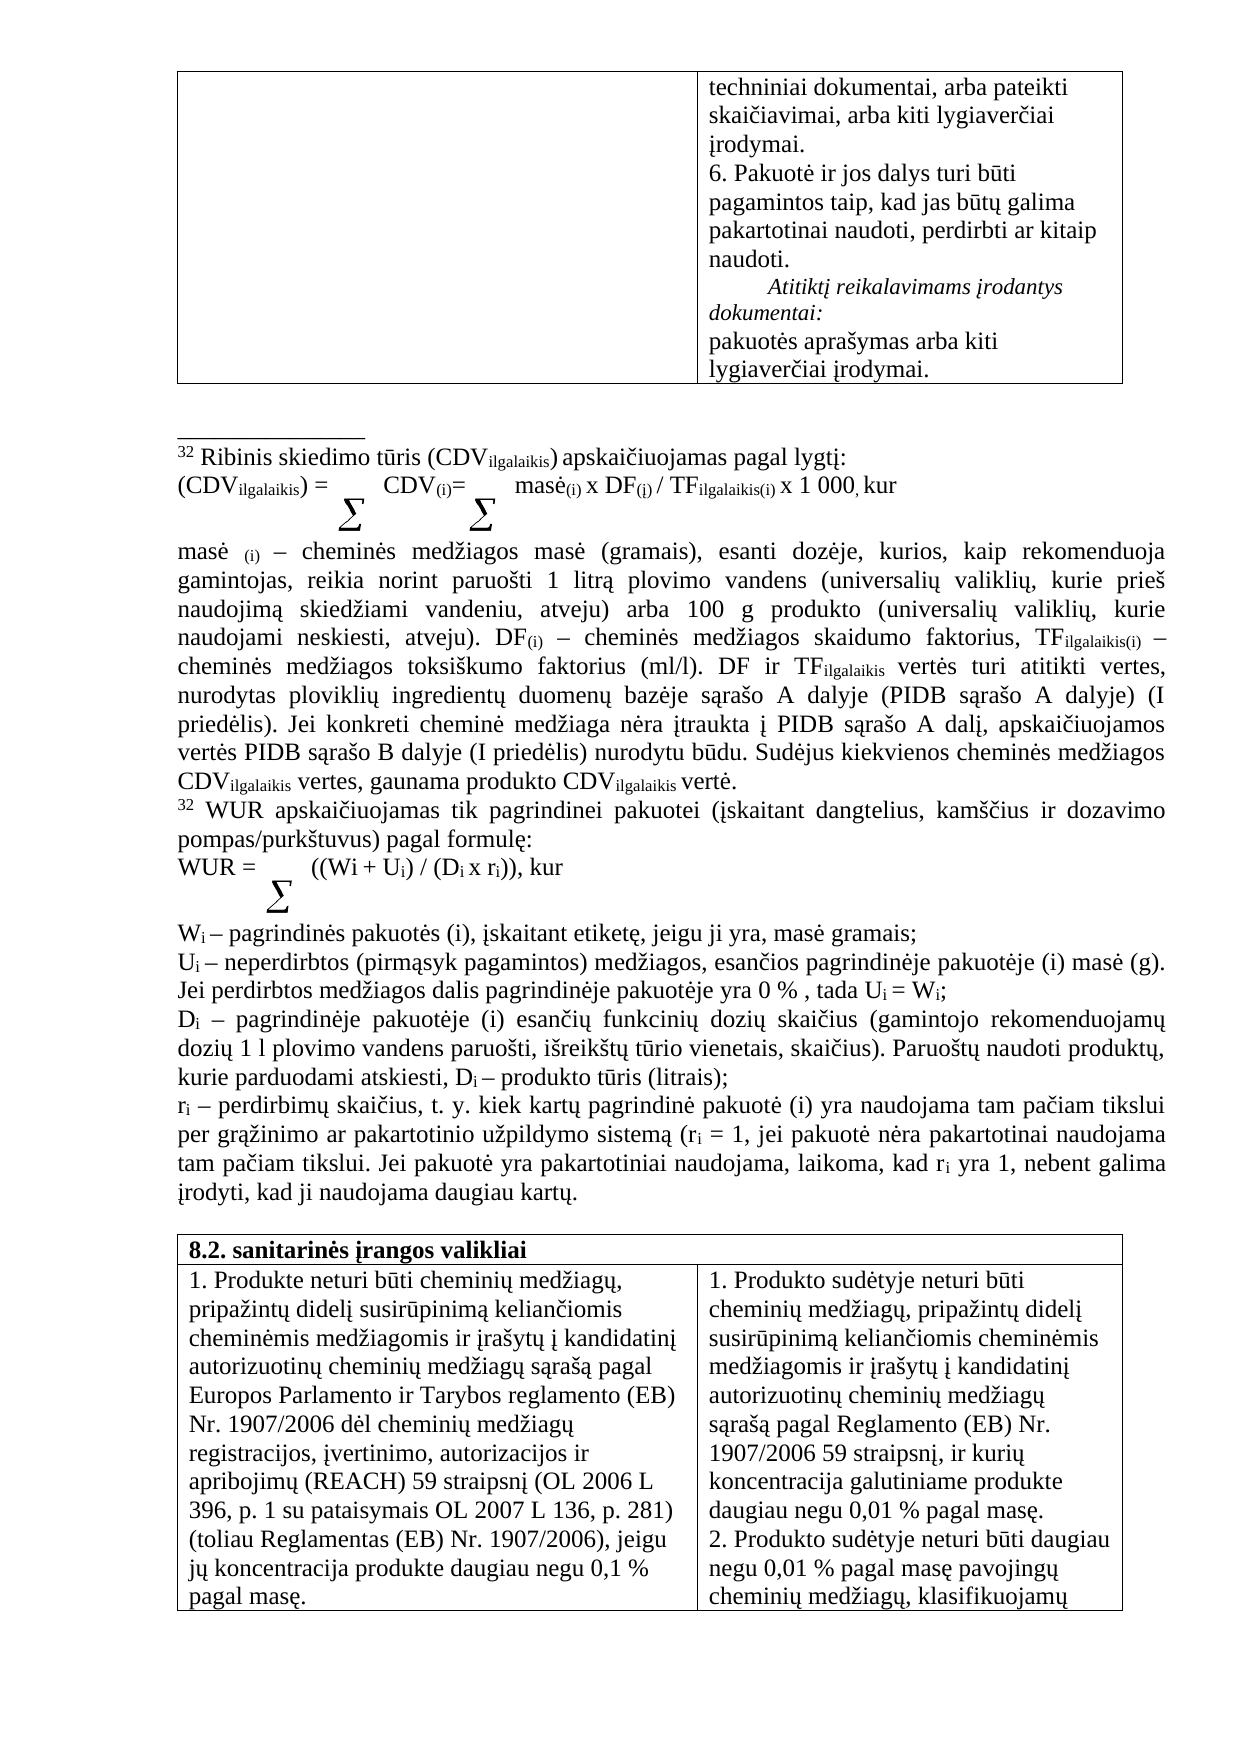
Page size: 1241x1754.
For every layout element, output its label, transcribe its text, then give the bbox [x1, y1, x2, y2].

table_cell 1. Produkto sudėtyje neturi būti cheminių medžiagų, pripažintų didelį susirūpinimą keliančiomis cheminėmis medžiagomis ir įrašytų į kandidatinį autorizuotinų cheminių medžiagų sąrašą pagal Reglamento (EB) Nr. 1907/2006 59 straipsnį, ir kurių koncentracija galutiniame produkte daugiau negu 0,01 % pagal masę. 2. Produkto sudėtyje neturi būti daugiau negu 0,01 % pagal masę pavojingų cheminių medžiagų, klasifikuojamų priskiriant bet kurią iš nurodytų pavojingumo ar rizikos frazę pagal Europos Parlamento ir Tarybos reglamentą (EB) Nr. 1272/2008 dėl cheminių medžiagų ir mišinių klasifikavimo, ženklinimo ir pakavimo (OL 2008 L 353, p. 1) (toliau – Reglamentas (EB) Nr. 1272/2008) arba Pavojingų cheminių medžiagų ir preparatų klasifikavimo ir ženklinimo tvarką, patvirtintą aplinkos ministro ir sveikatos apsaugos ministro 2000 m. gruodžio 19 d. įsakymu Nr. 532/742 „Dėl Pavojingų cheminių medžiagų ir preparatų klasifikavimo ir ženklinimo tvarkos“ (Žin., 2001, Nr. 16-509; 2002, Nr. 81-3501) (toliau – Pavojingų cheminių medžiagų ir preparatų klasifikavimo ir ženklinimo tvarka): kontaktuodama su vandeniu ar rūgštimis išskiria toksiškas ar labai toksiškas dujas (EUH 029, EUH031, EUH032 ar R29, R31, R32), toksiškos ar labai toksiškos (H300, H301, H304, H310, H311, H330, H331 ar R28, R25, R65, R27, R24, R23, R26), kenkia organams (H370 ar R39/23, R39/24, R39/25, R39/26, R39/27, R39/28), galinčios pakenkti organams (H371 ar R68/20, R68/21, R68/22), veikiant ilgą laiką pakenkia kai kuriems organams (H372, H373 ar R48/25, R48/24, R48/23, R48/20, R48/21, R48/22), galinčios sukelti alerginę odos reakciją (H317 ar R43),* įkvėpus gali sukelti alerginę reakciją, astmos simptomus arba apsunkinti kvėpavimą (H334 ar R42),* *Netaikoma fermentams. sukeliančios paveldimus genetinius defektus (H340, H341 ar R46, R68), kancerogeninės (H350, H350i, H351 ar R45, R49, R40), toksiškos reprodukcijai (H360D, H360F, H360FD, H360Fd, H360Df, H361f, H361d, H361fd, H362 ar R60, R61, R60-61, R60-63, R61-62, R62, R63, R62-63, R64), toksiška patekus į akis (EUH070 ar R39-41), pavojingos vandens aplinkai* (H400**, H410, H411, H412 ar R50**, R50-53, R51-53, R52-53), *Netaikoma kvapiosioms medžiagoms. **Netaikoma paviršinio aktyvumo medžiagoms, kai koncentracija produkte < 25%. Procentinė dalis turi būti padalinta iš M faktoriaus, nustatyto pagal Reglamentą (EB) Nr. 1272/2008. gali sukelti ilgalaikį kenksmingą poveikį vandens organizmams (H413 ar R53), pavojinga ozono sluoksniui (EUH059 ar R59). 3. Produkto sudėtyje neturi būti daugiau kaip 0,01 % pagal masę šių cheminių medžiagų: – fosforo (P) (100 g produkto fosforo kiekis neturi viršyti 1 g); – biocidų, naudojamų ne kaip konservantai. Produkte gali būti biocidų tik tuo atveju, jeigu jie naudojami produktui konservuoti ir jeigu pagal Pavojingų cheminių medžiagų ir preparatų klasifikavimo ir ženklinimo tvarką arba pagal Reglamentą (EB) Nr. 1272/2008 jiems priskiriamos H410/R50-53 arba H411/R51-53, nebent jie nėra potencialiai bioakumuliatyvūs, t. y. oktanolio vandens pasiskirstymo koeficiento logaritmas log POW < 3,0 (nebent eksperimentiškai nustatytas biologinės koncentracijos koeficientas BCF <= 100). Atitiktį reikalavimams įrodantys dokumentai: (1–3 punktams) ekologinis ženklas European Ecolabel arba saugos duomenų lapas, arba gamintojo techniniai dokumentai, arba pripažintosios (notifikuotos) įstaigos atlikto bandymo protokolas, arba kiti lygiaverčiai įrodymai. 4. Produkto ribinio skiedimo tūrio (CDVilgalaikis)32 vertė 100 g produkto neturi viršyti 80 000 l. Atitiktį reikalavimams įrodantys dokumentai: ekologinis ženklas European Ecolabel arba gamintojo techniniai dokumentai, arba pateikti skaičiavimai, arba kiti lygiaverčiai įrodymai. 5. Pagrindinės pakuotės ir naudmenų masės santykis (WUR)33 neturi viršyti šių verčių: – koncentruotiems produktams, įskaitant skystos ir kietos konsistencijos koncentruotus produktus, kurie prieš naudojimą skiedžiami vandeniu, – 1,2 gramo pakuotės litrui naudojamo tirpalo (plovimo vandens); – paruoštiems naudoti produktams, t. y. produktams, kurie naudojami neskiesti, – 150 gramų pakuotės litrui naudojamo tirpalo (plovimo vandens). Atitiktį reikalavimams įrodantys dokumentai: ekologinis ženklas European Ecolabel arba Nordic Swan, arba gamintojo techniniai dokumentai, arba pateikti skaičiavimai, arba kiti lygiaverčiai įrodymai. 6. Pakuotė ir jos dalys turi būti pagamintos taip, kad jas būtų galima pakartotinai naudoti, perdirbti ar kitaip naudoti. Atitiktį reikalavimams įrodantys dokumentai: pakuotės aprašymas arba kiti lygiaverčiai įrodymai. [698, 1265, 1122, 1610]
table_cell 1. Produkto sudėtyje neturi būti cheminių medžiagų, pripažintų didelį susirūpinimą keliančiomis cheminėmis medžiagomis ir įrašytų į kandidatinį autorizuotinų cheminių medžiagų sąrašą pagal Reglamento (EB) Nr. 1907/2006 59 straipsnį, ir kurių koncentracija galutiniame produkte daugiau negu 0,01 % pagal masę. 2. Produkto sudėtyje neturi būti daugiau negu 0,01 % pagal masę pavojingų cheminių medžiagų, klasifikuojamų priskiriant bet kurią iš nurodytų pavojingumo ar rizikos frazę pagal Europos Parlamento ir Tarybos reglamentą (EB) Nr. 1272/2008 dėl cheminių medžiagų ir mišinių klasifikavimo, ženklinimo ir pakavimo (OL 2008 L 353, p. 1) (toliau – Reglamentas (EB) Nr. 1272/2008) arba Pavojingų cheminių medžiagų ir preparatų klasifikavimo ir ženklinimo tvarką, patvirtintą aplinkos ministro ir sveikatos apsaugos ministro 2000 m. gruodžio 19 d. įsakymu Nr. 532/742 „Dėl Pavojingų cheminių medžiagų ir preparatų klasifikavimo ir ženklinimo tvarkos“ (Žin., 2001, Nr. 16-509; 2002, Nr. 81-3501) (toliau – Pavojingų cheminių medžiagų ir preparatų klasifikavimo ir ženklinimo tvarka): kontaktuodama su vandeniu ar rūgštimis išskiria toksiškas arba labai toksiškas dujas (EUH 029, EUH031, EUH032 ar R29, R31, R32), toksiškos ar labai toksiškos (H300, H301, H304, H310, H311, H330, H331 ar R28, R25, R65, R27, R24, R23, R26), kenkia organams (H370 ar R39/23, R39/24, R39/25, R39/26, R39/27, R39/28), galinčios pakenkti organams (H371 ar R68/20, R68/21, R68/22), veikiant ilgą laiką pakenkia kai kuriems organams (H372, H373 ar R48/25, R48/24, R48/23, R48/20, R48/21, R48/22), galinčios sukelti alerginę odos reakciją (H317 ar R43)*, įkvėpus gali sukelti alerginę reakciją, astmos simptomus arba apsunkinti kvėpavimą (H334 ar R42),* *netaikoma fermentams sukeliančios paveldimus genetinius defektus (H340, H341 ar R46, R68), kancerogeninės (H350, H350i, H351 ar R45, R49, R40), toksiškos reprodukcijai (H360D, H360F, H360FD, H360Fd, H360Df, H361f, H361d, H361fd, H362 ar R60, R61, R60-61, R60-63, R61-62, R62, R63, R62-63, R64), toksiška patekus į akis (EUH070 ar R39-41), pavojingos vandens aplinkai* (H400**, H410, H411, H412 ar R50**, R50-53, R51-53, R52-53), *Netaikoma kvapiosioms medžiagoms. **Netaikoma paviršinio aktyvumo medžiagoms, kai koncentracija produkte < 25%. Procentinė dalis turi būti padalinta iš M faktoriaus, nustatyto pagal Reglamentą (EB) Nr. 1272/2008. gali sukelti ilgalaikį kenksmingą poveikį vandens organizmams (H413 ar R53), pavojinga ozono sluoksniui (EUH059 ar R59). 3. Produkto sudėtyje neturi būti daugiau kaip 0,01 % pagal masę šių cheminių medžiagų: – fosforo (P) (100 g universalaus valiklio, kuris naudojamas neskiestas, fosforo kiekis neturi viršyti 0,2 g; universalių valiklių, kurie prieš naudojimą skiedžiami vandeniu, fosforo kiekis neturi viršyti 0,02 g dozės, kurios pagal gamintojo rekomendaciją reikia paruošti 1 l plovimo vandens); – biocidų, naudojamų ne kaip konservantai. Produkte gali būti biocidų tik tuo atveju, jeigu jie naudojami produktui konservuoti ir jeigu pagal Pavojingų cheminių medžiagų ir preparatų klasifikavimo ir ženklinimo tvarką arba pagal Reglamentą (EB) Nr. 1272/2008 jiems priskiriamos H410/R50-53 arba H411/R51-53, nebent jie nėra potencialiai bioakumuliatyvūs, t. y. oktanolio vandens pasiskirstymo koeficiento logaritmas log POW < 3,0 (nebent eksperimentiškai nustatytas biologinės koncentracijos koeficientas BCF <= 100). Atitiktį reikalavimams įrodantys dokumentai: (1–3 punktams) ekologinis ženklas European Ecolabel arba saugos duomenų lapas, arba gamintojo techniniai dokumentai, arba pripažintosios (notifikuotos) įstaigos atlikto bandymo protokolas, arba kiti lygiaverčiai įrodymai. 4. Produkto ribinio skiedimo tūrio (CDVilgalaikis)32 vertė turi neviršyti: – universaliems valikliams, kurie prieš naudojimą skiedžiami vandeniu, – 18 000 l. CDVilgalaikis vertė, apskaičiuota pagal gramais nurodytą produkto dozę, kurios pagal gamintojo rekomendaciją reikia norint paruošti 1 litrą plovimo vandens (įprastai suteptiems paviršiams); – 100 g universalaus valiklio, kuris naudojamas neskiestas, – 52 000 l. Atitiktį reikalavimams įrodantys dokumentai: ekologinis ženklas European Ecolabel arba gamintojo techniniai dokumentai, arba pateikti skaičiavimai, arba kiti lygiaverčiai įrodymai. 5. Pagrindinės pakuotės ir naudmenų masės santykis (WUR)33 neturi viršyti šių verčių: – koncentruotiems produktams, įskaitant skystos ir kietos konsistencijos koncentruotus produktus, kurie prieš naudojimą skiedžiami vandeniu, – 1,2 gramo pakuotės litrui naudojamo tirpalo (plovimo vandens); – paruoštiems naudoti produktams, t. y. produktams, kurie naudojami neskiesti, – 150 gramų pakuotės litrui naudojamo tirpalo (plovimo vandens). Atitiktį reikalavimams įrodantys dokumentai: ekologinis ženklas European Ecolabel arba Nordic Swan, arba gamintojo techniniai dokumentai, arba pateikti skaičiavimai, arba kiti lygiaverčiai įrodymai. 6. Pakuotė ir jos dalys turi būti pagamintos taip, kad jas būtų galima pakartotinai naudoti, perdirbti ar kitaip naudoti. Atitiktį reikalavimams įrodantys dokumentai: pakuotės aprašymas arba kiti lygiaverčiai įrodymai. [698, 72, 1122, 383]
text (CDVilgalaikis) = SUMACDV(i)= SUMAmasė(i) x DF(į) / TFilgalaikis(i) x 1 000, kur [177, 471, 1166, 536]
text masė (i) – cheminės medžiagos masė (gramais), esanti dozėje, kurios, kaip rekomenduoja gamintojas, reikia norint paruošti 1 litrą plovimo vandens (universalių valiklių, kurie prieš naudojimą skiedžiami vandeniu, atveju) arba 100 g produkto (universalių valiklių, kurie naudojami neskiesti, atveju). DF(i) – cheminės medžiagos skaidumo faktorius, TFilgalaikis(i) – cheminės medžiagos toksiškumo faktorius (ml/l). DF ir TFilgalaikis vertės turi atitikti vertes, nurodytas ploviklių ingredientų duomenų bazėje sąrašo A dalyje (PIDB sąrašo A dalyje) (I priedėlis). Jei konkreti cheminė medžiaga nėra įtraukta į PIDB sąrašo A dalį, apskaičiuojamos vertės PIDB sąrašo B dalyje (I priedėlis) nurodytu būdu. Sudėjus kiekvienos cheminės medžiagos CDVilgalaikis vertes, gaunama produkto CDVilgalaikis vertė. [177, 536, 1166, 795]
text _______________ [177, 413, 1166, 442]
table_header [1091, 1235, 1122, 1264]
table_cell [178, 72, 697, 383]
text 32 Ribinis skiedimo tūris (CDVilgalaikis) apskaičiuojamas pagal lygtį: [177, 442, 1166, 471]
text 32 WUR apskaičiuojamas tik pagrindinei pakuotei (įskaitant dangtelius, kamščius ir dozavimo pompas/purkštuvus) pagal formulę: [177, 795, 1166, 852]
text Ui – neperdirbtos (pirmąsyk pagamintos) medžiagos, esančios pagrindinėje pakuotėje (i) masė (g). Jei perdirbtos medžiagos dalis pagrindinėje pakuotėje yra 0 % , tada Ui = Wi; [177, 947, 1166, 1004]
table_cell 1. Produkte neturi būti cheminių medžiagų, pripažintų didelį susirūpinimą keliančiomis cheminėmis medžiagomis ir įrašytų į kandidatinį autorizuotinų cheminių medžiagų sąrašą pagal Europos Parlamento ir Tarybos reglamento (EB) Nr. 1907/2006 dėl cheminių medžiagų registracijos, įvertinimo, autorizacijos ir apribojimų (REACH) 59 straipsnį (OL 2006 L 396, p. 1 su pataisymais OL 2007 L 136, p. 281) (toliau Reglamentas (EB) Nr. 1907/2006), jeigu jų koncentracija produkte daugiau negu 0,1 % pagal masę. [178, 1265, 697, 1610]
table_header 8.2. sanitarinės įrangos valikliai [178, 1235, 1091, 1264]
text WUR = SUMA((Wi + Ui) / (Di x ri)), kur [177, 852, 1166, 918]
text Di – pagrindinėje pakuotėje (i) esančių funkcinių dozių skaičius (gamintojo rekomenduojamų dozių 1 l plovimo vandens paruošti, išreikštų tūrio vienetais, skaičius). Paruoštų naudoti produktų, kurie parduodami atskiesti, Di – produkto tūris (litrais); [177, 1004, 1166, 1091]
text ri – perdirbimų skaičius, t. y. kiek kartų pagrindinė pakuotė (i) yra naudojama tam pačiam tikslui per grąžinimo ar pakartotinio užpildymo sistemą (ri = 1, jei pakuotė nėra pakartotinai naudojama tam pačiam tikslui. Jei pakuotė yra pakartotiniai naudojama, laikoma, kad ri yra 1, nebent galima įrodyti, kad ji naudojama daugiau kartų. [177, 1091, 1166, 1206]
text Wi – pagrindinės pakuotės (i), įskaitant etiketę, jeigu ji yra, masė gramais; [177, 918, 1166, 947]
